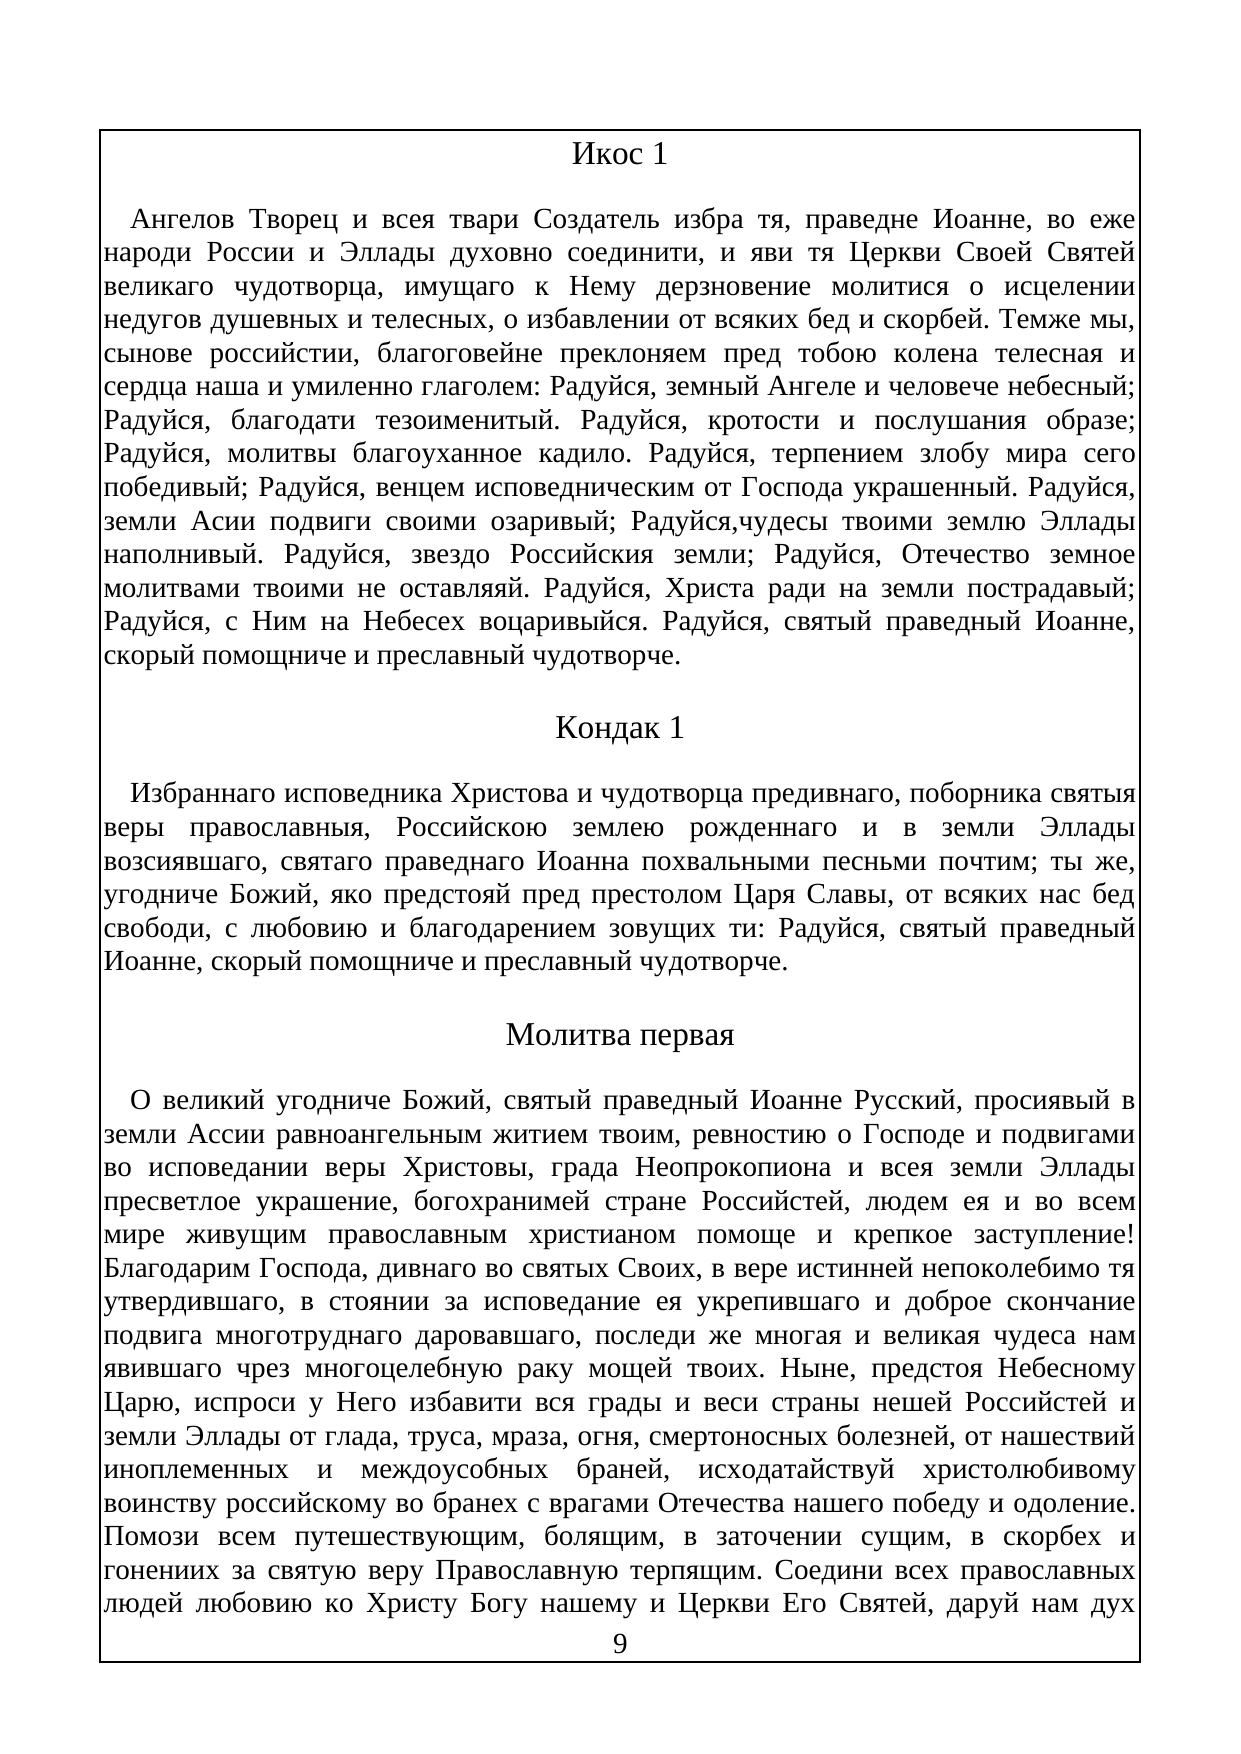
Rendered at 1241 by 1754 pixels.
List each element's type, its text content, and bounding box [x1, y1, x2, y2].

subtitle Икос 1 [103, 133, 1137, 171]
text Ангелов Творец и всея твари Создатель избра тя, праведне Иоанне, во еже народи России и Эллады духовно соединити, и яви тя Церкви Своей Святей великаго чудотворца, имущаго к Нему дерзновение молитися о исцелении недугов душевных и телесных, о избавлении от всяких бед и скорбей. Темже мы, сынове российстии, благоговейне преклоняем пред тобою колена телесная и сердца наша и умиленно глаголем: Радуйся, земный Ангеле и человече небесный; Радуйся, благодати тезоименитый. Радуйся, кротости и послушания образе; Радуйся, молитвы благоуханное кадило. Радуйся, терпением злобу мира сего победивый; Радуйся, венцем исповедническим от Господа украшенный. Радуйся, земли Асии подвиги своими озаривый; Радуйся,чудесы твоими землю Эллады наполнивый. Радуйся, звездо Российския земли; Радуйся, Отечество земное молитвами твоими не оставляяй. Радуйся, Христа ради на земли пострадавый; Радуйся, с Ним на Небесех воцаривыйся. Радуйся, святый праведный Иоанне, скорый помощниче и преславный чудотворче. [103, 201, 1137, 670]
subtitle Молитва первая [103, 1014, 1137, 1053]
text О великий угодниче Божий, святый праведный Иоанне Русский, просиявый в земли Ассии равноангельным житием твоим, ревностию о Господе и подвигами во исповедании веры Христовы, града Неопрокопиона и всея земли Эллады пресветлое украшение, богохранимей стране Российстей, людем ея и во всем мире живущим православным христианом помоще и крепкое заступление! Благодарим Господа, дивнаго во святых Своих, в вере истинней непоколебимо тя утвердившаго, в стоянии за исповедание ея укрепившаго и доброе скончание подвига многотруднаго даровавшаго, последи же многая и великая чудеса нам явившаго чрез многоцелебную раку мощей твоих. Ныне, предстоя Небесному Царю, испроси у Него избавити вся грады и веси страны нешей Российстей и земли Эллады от глада, труса, мраза, огня, смертоносных болезней, от нашествий иноплеменных и междоусобных браней, исходатайствуй христолюбивому воинству российскому во бранех с врагами Отечества нашего победу и одоление. Помози всем путешествующим, болящим, в заточении сущим, в скорбех и гонениих за святую веру Православную терпящим. Соедини всех православных людей любовию ко Христу Богу нашему и Церкви Его Святей, даруй нам дух [103, 1082, 1137, 1619]
text Избраннаго исповедника Христова и чудотворца предивнаго, поборника святыя веры православныя, Российскою землею рожденнаго и в земли Эллады возсиявшаго, святаго праведнаго Иоанна похвальными песньми почтим; ты же, угодниче Божий, яко предстояй пред престолом Царя Славы, от всяких нас бед свободи, с любовию и благодарением зовущих ти: Радуйся, святый праведный Иоанне, скорый помощниче и преславный чудотворче. [103, 776, 1137, 977]
subtitle Кондак 1 [103, 708, 1137, 746]
